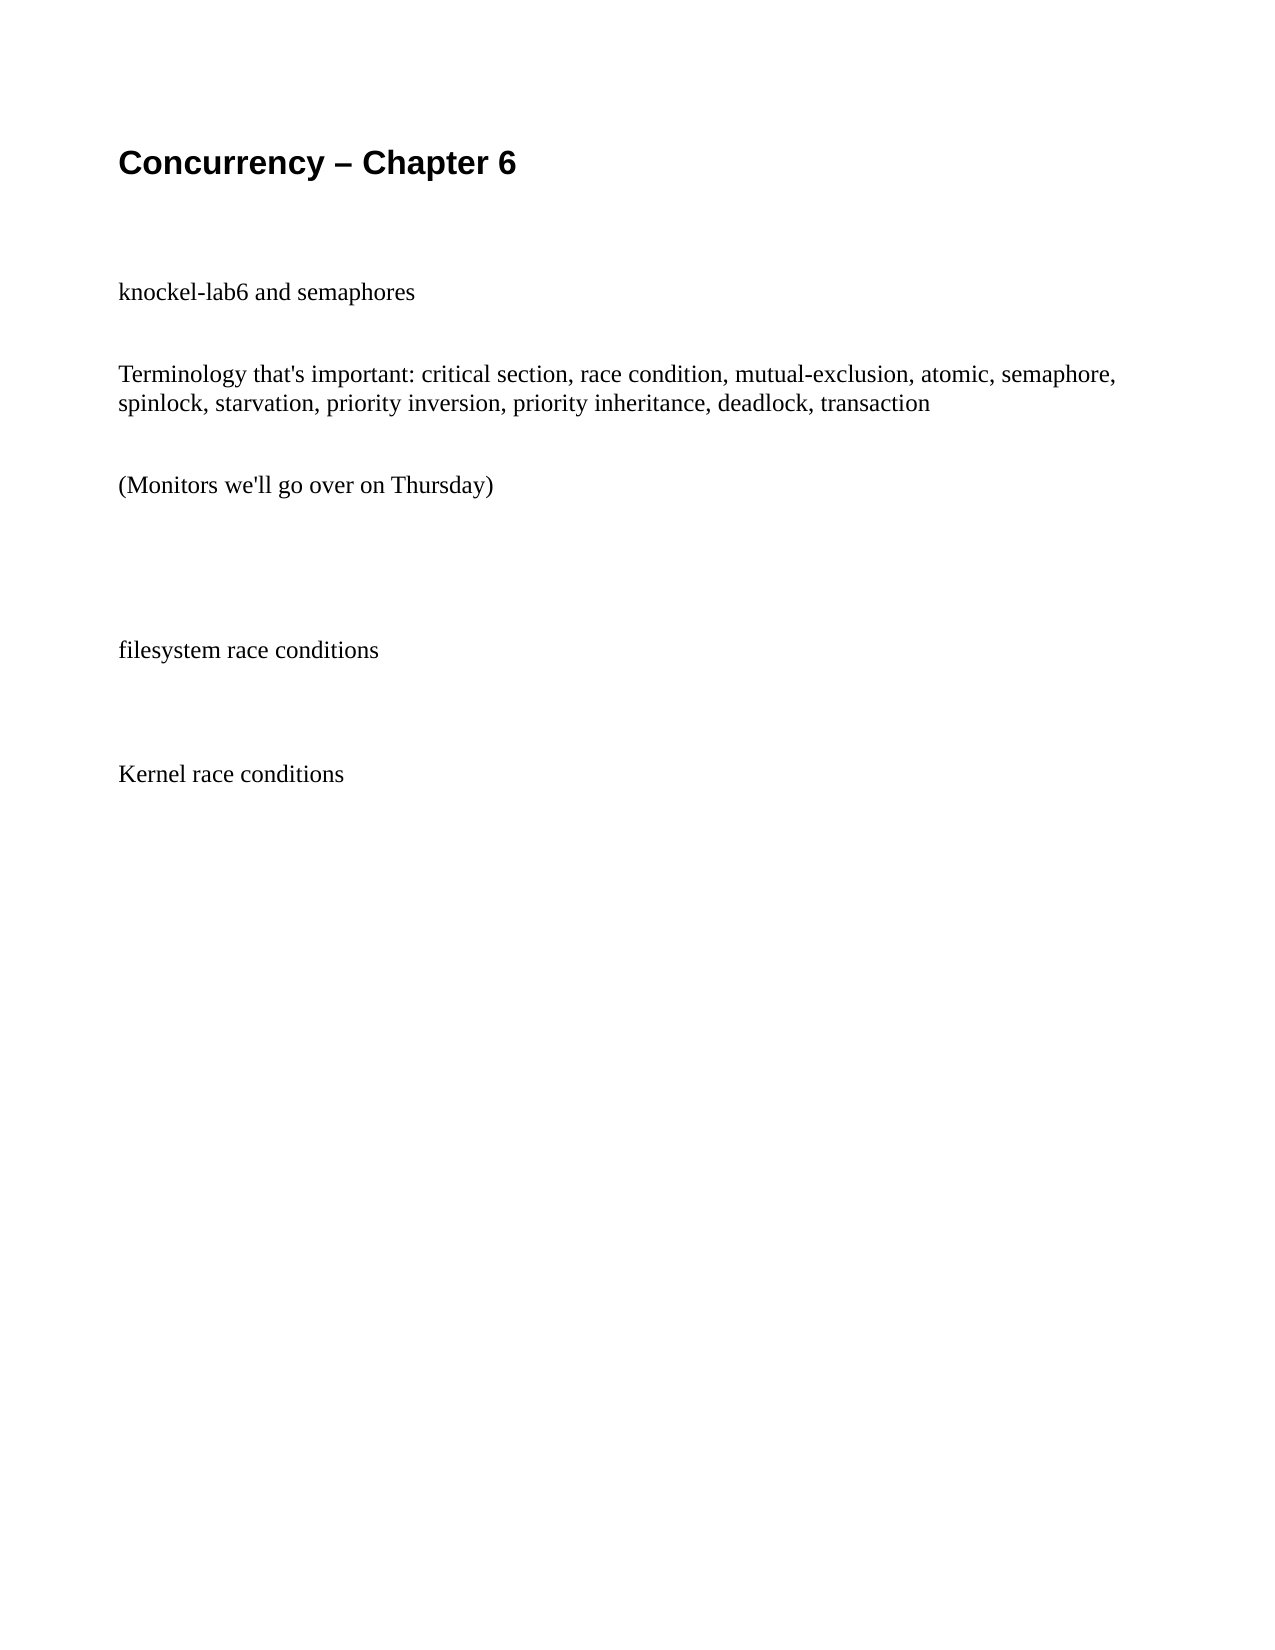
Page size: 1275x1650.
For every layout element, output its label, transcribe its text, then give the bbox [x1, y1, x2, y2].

text Kernel race conditions [118, 759, 1157, 788]
text Terminology that's important: critical section, race condition, mutual-exclusion, atomic, semaphore, spinlock, starvation, priority inversion, priority inheritance, deadlock, transaction [118, 359, 1157, 417]
subtitle Concurrency – Chapter 6 [118, 143, 1157, 182]
text (Monitors we'll go over on Thursday) [118, 471, 1157, 499]
text knockel-lab6 and semaphores [118, 277, 1157, 306]
text filesystem race conditions [118, 636, 1157, 664]
